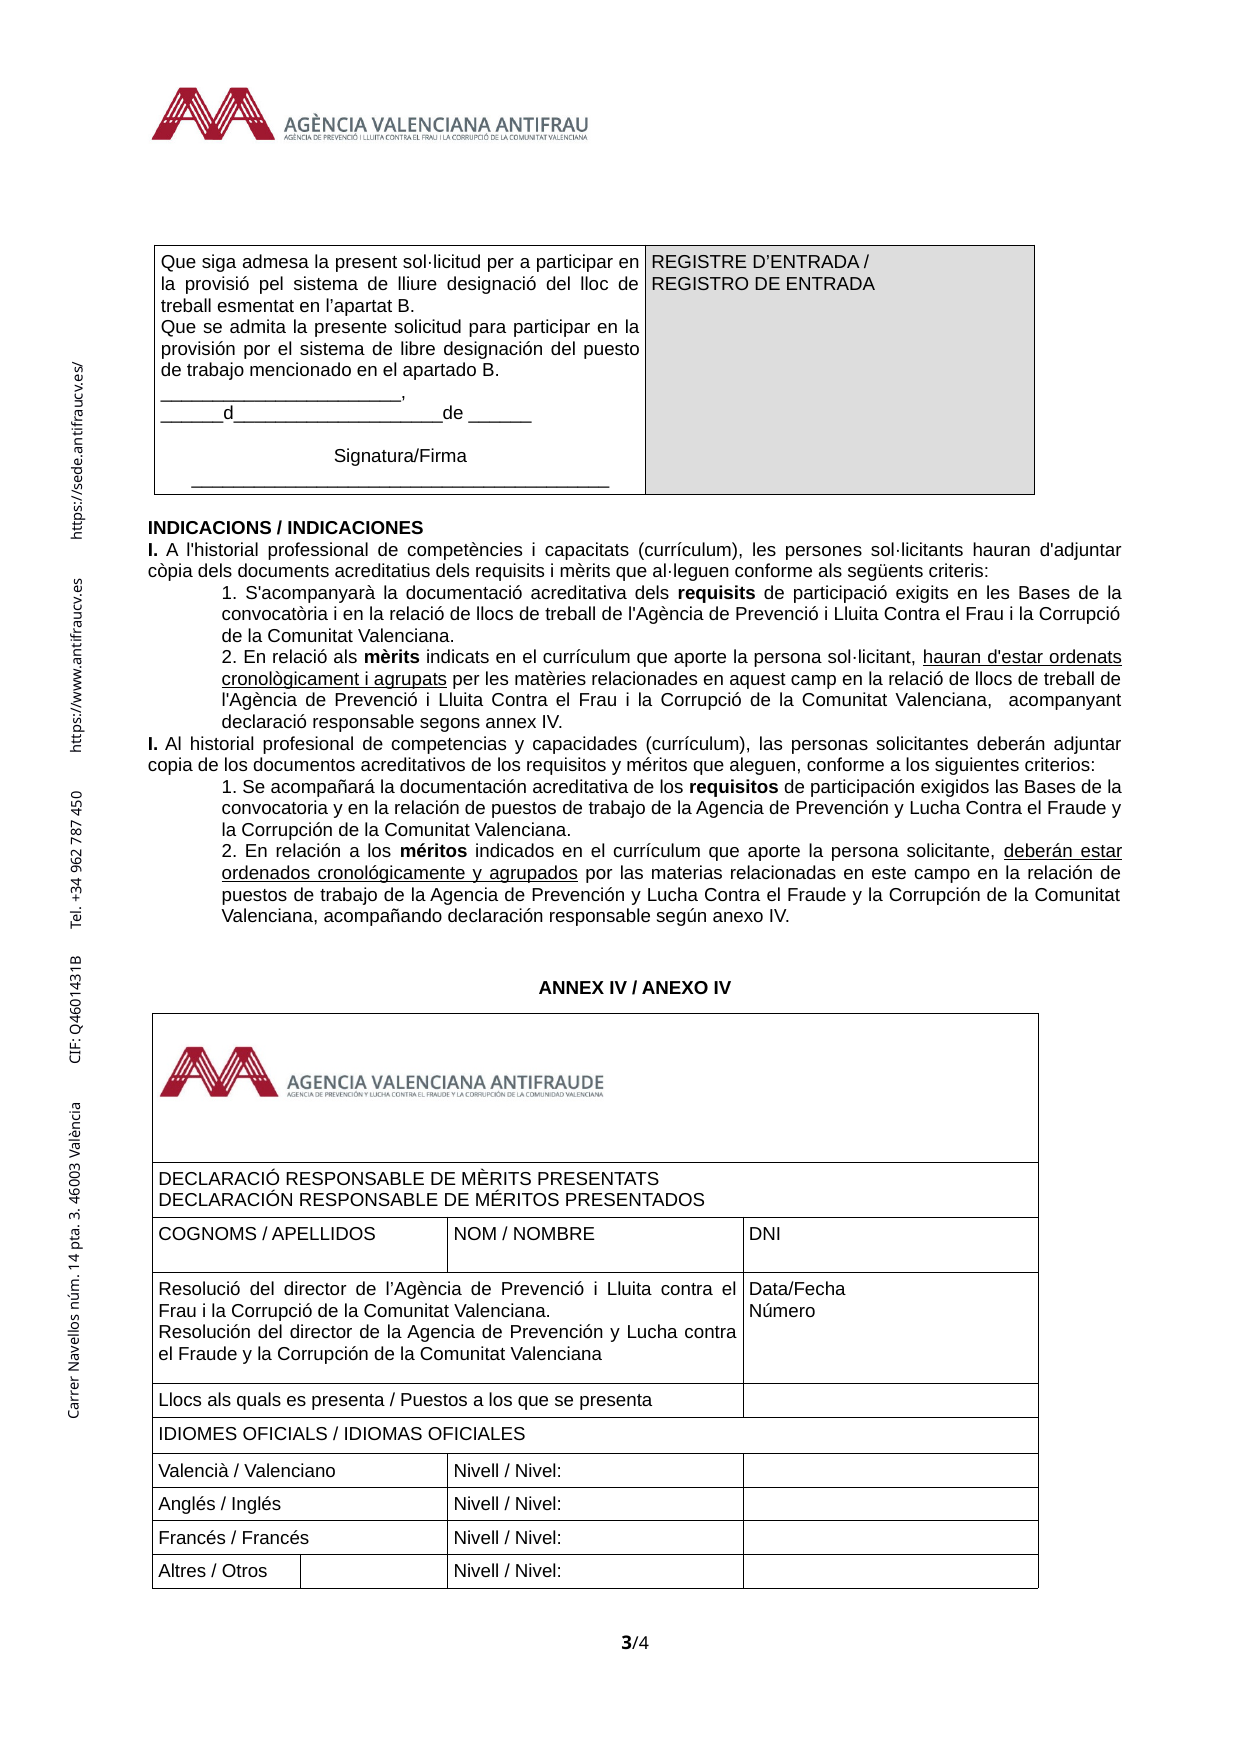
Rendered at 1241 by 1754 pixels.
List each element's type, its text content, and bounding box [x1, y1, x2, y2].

table_cell Altres / Otros [153, 1555, 300, 1587]
table_cell Llocs als quals es presenta / Puestos a los que se presenta [153, 1384, 743, 1416]
table_cell Nivell / Nivel: [448, 1521, 743, 1554]
table_cell [744, 1454, 1038, 1487]
table_header [153, 1014, 1038, 1161]
table_cell COGNOMS / APELLIDOS [153, 1218, 447, 1272]
picture [156, 1034, 608, 1106]
table_cell [744, 1488, 1038, 1520]
table_cell Valencià / Valenciano [153, 1454, 447, 1487]
table_cell Francés / Francés [153, 1521, 447, 1554]
table_cell REGISTRE D’ENTRADA / REGISTRO DE ENTRADA [646, 246, 1034, 494]
table_cell Resolució del director de l’Agència de Prevenció i Lluita contra el Frau i la Corrupció de la Comunitat Valenciana. Resolución del director de la Agencia de Prevención y Lucha contra el Fraude y la Corrupción de la Comunitat Valenciana [153, 1273, 743, 1383]
table_cell DNI [744, 1218, 1038, 1272]
text 1. S'acompanyarà la documentació acreditativa dels requisits de participació exigits en les Bases de la convocatòria i en la relació de llocs de treball de l'Agència de Prevenció i Lluita Contra el Frau i la Corrupció de la Comunitat Valenciana. [221, 581, 1122, 646]
text ANNEX IV / ANEXO IV [148, 977, 1122, 998]
table_cell Nivell / Nivel: [448, 1454, 743, 1487]
text 2. En relación a los méritos indicados en el currículum que aporte la persona solicitante, deberán estar ordenados cronológicamente y agrupados por las materias relacionadas en este campo en la relación de puestos de trabajo de la Agencia de Prevención y Lucha Contra el Fraude y la Corrupción de la Comunitat Valenciana, acompañando declaración responsable según anexo IV. [221, 840, 1122, 926]
table_cell DECLARACIÓ RESPONSABLE DE MÈRITS PRESENTATS DECLARACIÓN RESPONSABLE DE MÉRITOS PRESENTADOS [153, 1163, 1038, 1217]
table_cell [744, 1555, 1038, 1587]
table_cell Nivell / Nivel: [448, 1488, 743, 1520]
text I. A l'historial professional de competències i capacitats (currículum), les persones sol·licitants hauran d'adjuntar còpia dels documents acreditatius dels requisits i mèrits que al·leguen conforme als següents criteris: [148, 538, 1122, 581]
text 1. Se acompañará la documentación acreditativa de los requisitos de participación exigidos las Bases de la convocatoria y en la relación de puestos de trabajo de la Agencia de Prevención y Lucha Contra el Fraude y la Corrupción de la Comunitat Valenciana. [221, 776, 1122, 840]
table_cell [744, 1384, 1038, 1416]
picture [147, 77, 591, 148]
table_cell Nivell / Nivel: [448, 1555, 743, 1587]
text I. Al historial profesional de competencias y capacidades (currículum), las personas solicitantes deberán adjuntar copia de los documentos acreditativos de los requisitos y méritos que aleguen, conforme a los siguientes criterios: [148, 732, 1122, 776]
table_cell [744, 1521, 1038, 1554]
text INDICACIONS / INDICACIONES [148, 517, 1122, 538]
table_cell Data/Fecha Número [744, 1273, 1038, 1383]
table_cell Anglés / Inglés [153, 1488, 447, 1520]
text 2. En relació als mèrits indicats en el currículum que aporte la persona sol·licitant, hauran d'estar ordenats cronològicament i agrupats per les matèries relacionades en aquest camp en la relació de llocs de treball de l'Agència de Prevenció i Lluita Contra el Frau i la Corrupció de la Comunitat Valenciana, acompanyant declaració responsable segons annex IV. [221, 646, 1122, 732]
table_cell Que siga admesa la present sol·licitud per a participar en la provisió pel sistema de lliure designació del lloc de treball esmentat en l’apartat B. Que se admita la presente solicitud para participar en la provisión por el sistema de libre designación del puesto de trabajo mencionado en el apartado B. _______________________, ______d____________________de ______ Signatura/Firma ________________________________________ [155, 246, 645, 494]
table_cell NOM / NOMBRE [448, 1218, 743, 1272]
table_cell [301, 1555, 447, 1587]
table_cell IDIOMES OFICIALS / IDIOMAS OFICIALES [153, 1418, 1038, 1453]
